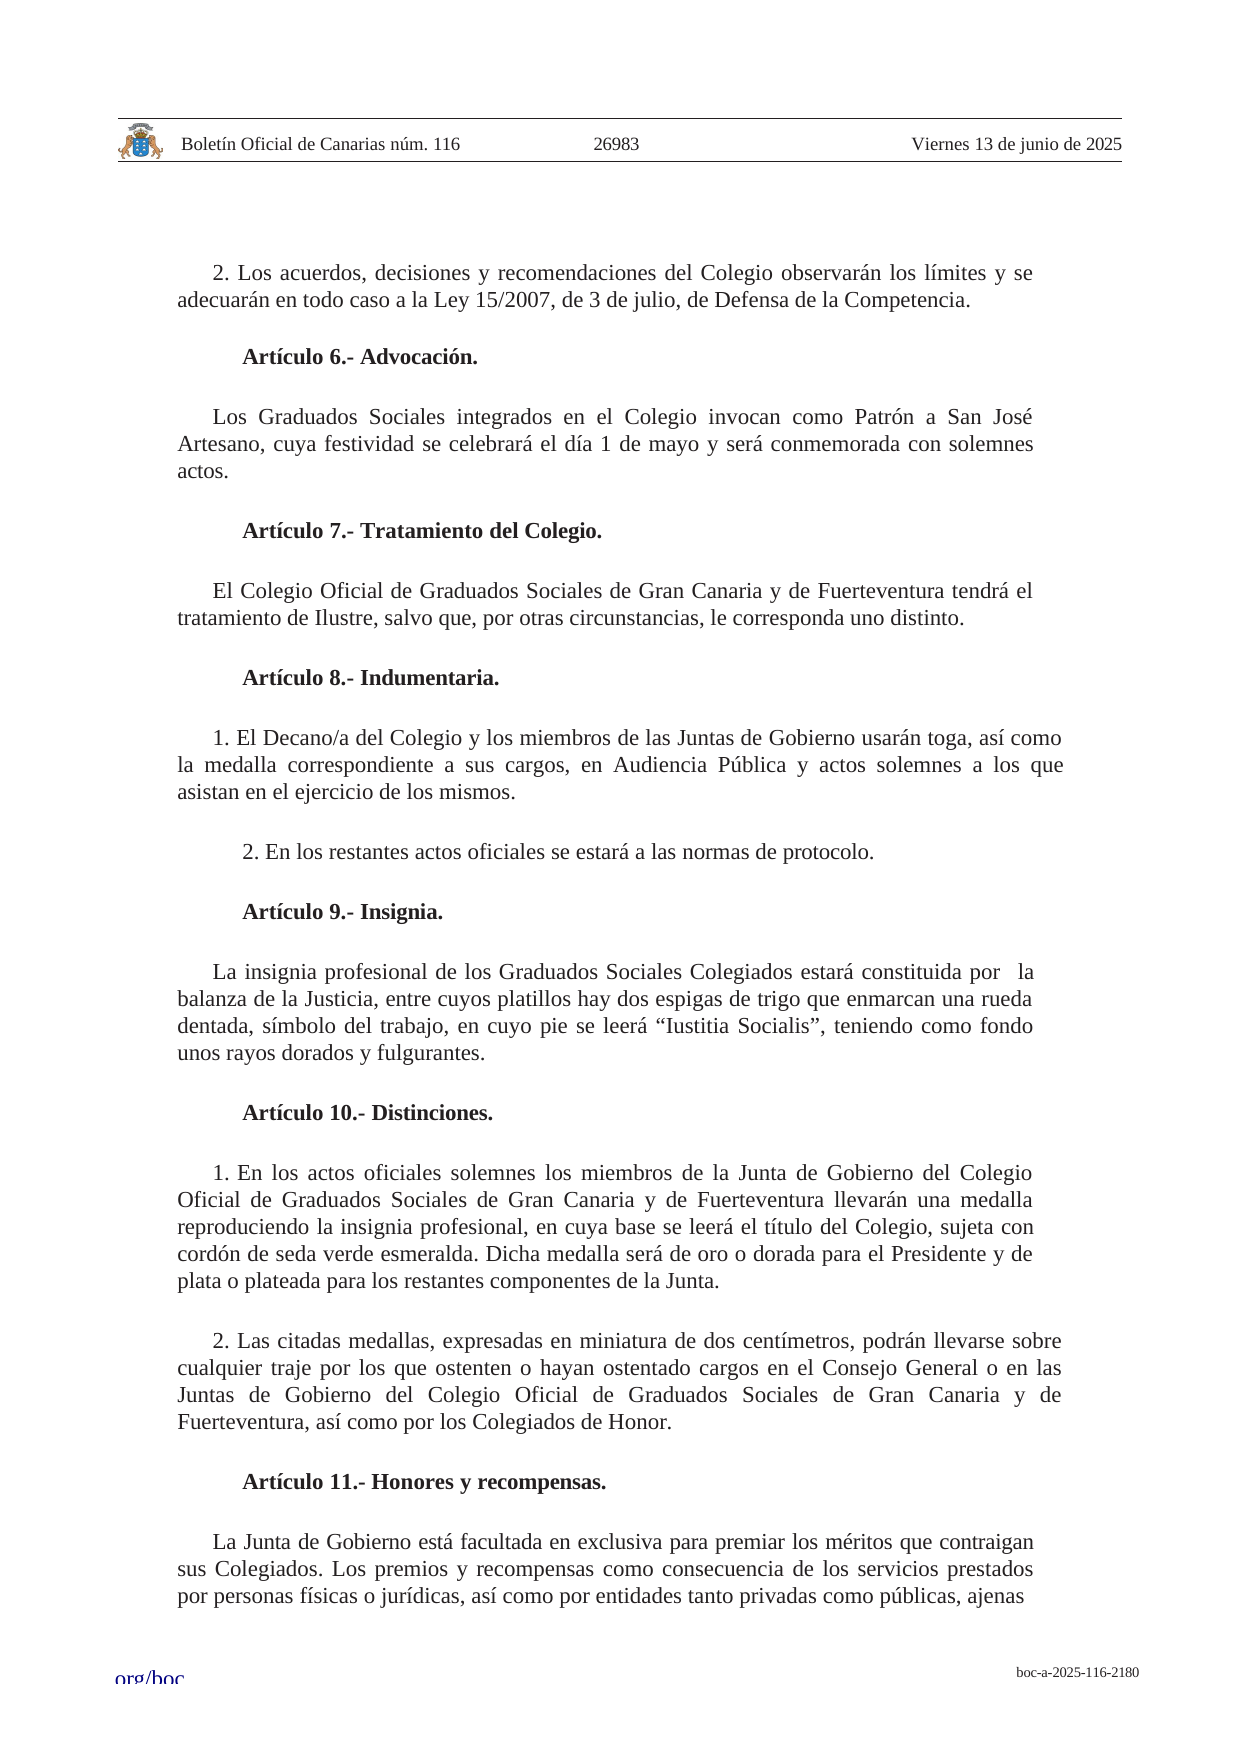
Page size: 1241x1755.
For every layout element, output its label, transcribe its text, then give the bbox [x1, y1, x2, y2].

list Las citadas medallas, expresadas en miniatura de dos centímetros, podrán llevarse sobre cualquier traje por los que ostenten o hayan ostentado cargos en el Consejo General o en las Juntas de Gobierno del Colegio Oficial de Graduados Sociales de Gran Canaria y de Fuerteventura, así como por los Colegiados de Honor. [177, 1327, 1063, 1435]
text La insignia profesional de los Graduados Sociales Colegiados estará constituida por la balanza de la Justicia, entre cuyos platillos hay dos espigas de trigo que enmarcan una rueda dentada, símbolo del trabajo, en cuyo pie se leerá “Iustitia Socialis”, teniendo como fondo unos rayos dorados y fulgurantes. [177, 958, 1034, 1065]
subtitle Artículo 10.- Distinciones. [242, 1099, 1063, 1125]
subtitle Artículo 11.- Honores y recompensas. [242, 1468, 1063, 1495]
subtitle Artículo 6.- Advocación. [242, 343, 1063, 369]
list El Decano/a del Colegio y los miembros de las Juntas de Gobierno usarán toga, así como la medalla correspondiente a sus cargos, en Audiencia Pública y actos solemnes a los que asistan en el ejercicio de los mismos. [177, 724, 1063, 804]
list En los restantes actos oficiales se estará a las normas de protocolo. [242, 838, 1063, 864]
text La Junta de Gobierno está facultada en exclusiva para premiar los méritos que contraigan sus Colegiados. Los premios y recompensas como consecuencia de los servicios prestados por personas físicas o jurídicas, así como por entidades tanto privadas como públicas, ajenas [177, 1528, 1034, 1609]
text El Colegio Oficial de Graduados Sociales de Gran Canaria y de Fuerteventura tendrá el tratamiento de Ilustre, salvo que, por otras circunstancias, le corresponda uno distinto. [177, 577, 1034, 630]
subtitle Artículo 9.- Insignia. [242, 898, 1063, 924]
list Los acuerdos, decisiones y recomendaciones del Colegio observarán los límites y se adecuarán en todo caso a la Ley 15/2007, de 3 de julio, de Defensa de la Competencia. [177, 259, 1034, 312]
list En los actos oficiales solemnes los miembros de la Junta de Gobierno del Colegio Oficial de Graduados Sociales de Gran Canaria y de Fuerteventura llevarán una medalla reproduciendo la insignia profesional, en cuya base se leerá el título del Colegio, sujeta con cordón de seda verde esmeralda. Dicha medalla será de oro o dorada para el Presidente y de plata o plateada para los restantes componentes de la Junta. [177, 1159, 1034, 1293]
subtitle Artículo 8.- Indumentaria. [242, 664, 1063, 690]
text Los Graduados Sociales integrados en el Colegio invocan como Patrón a San José Artesano, cuya festividad se celebrará el día 1 de mayo y será conmemorada con solemnes actos. [177, 403, 1034, 483]
subtitle Artículo 7.- Tratamiento del Colegio. [242, 517, 1063, 543]
